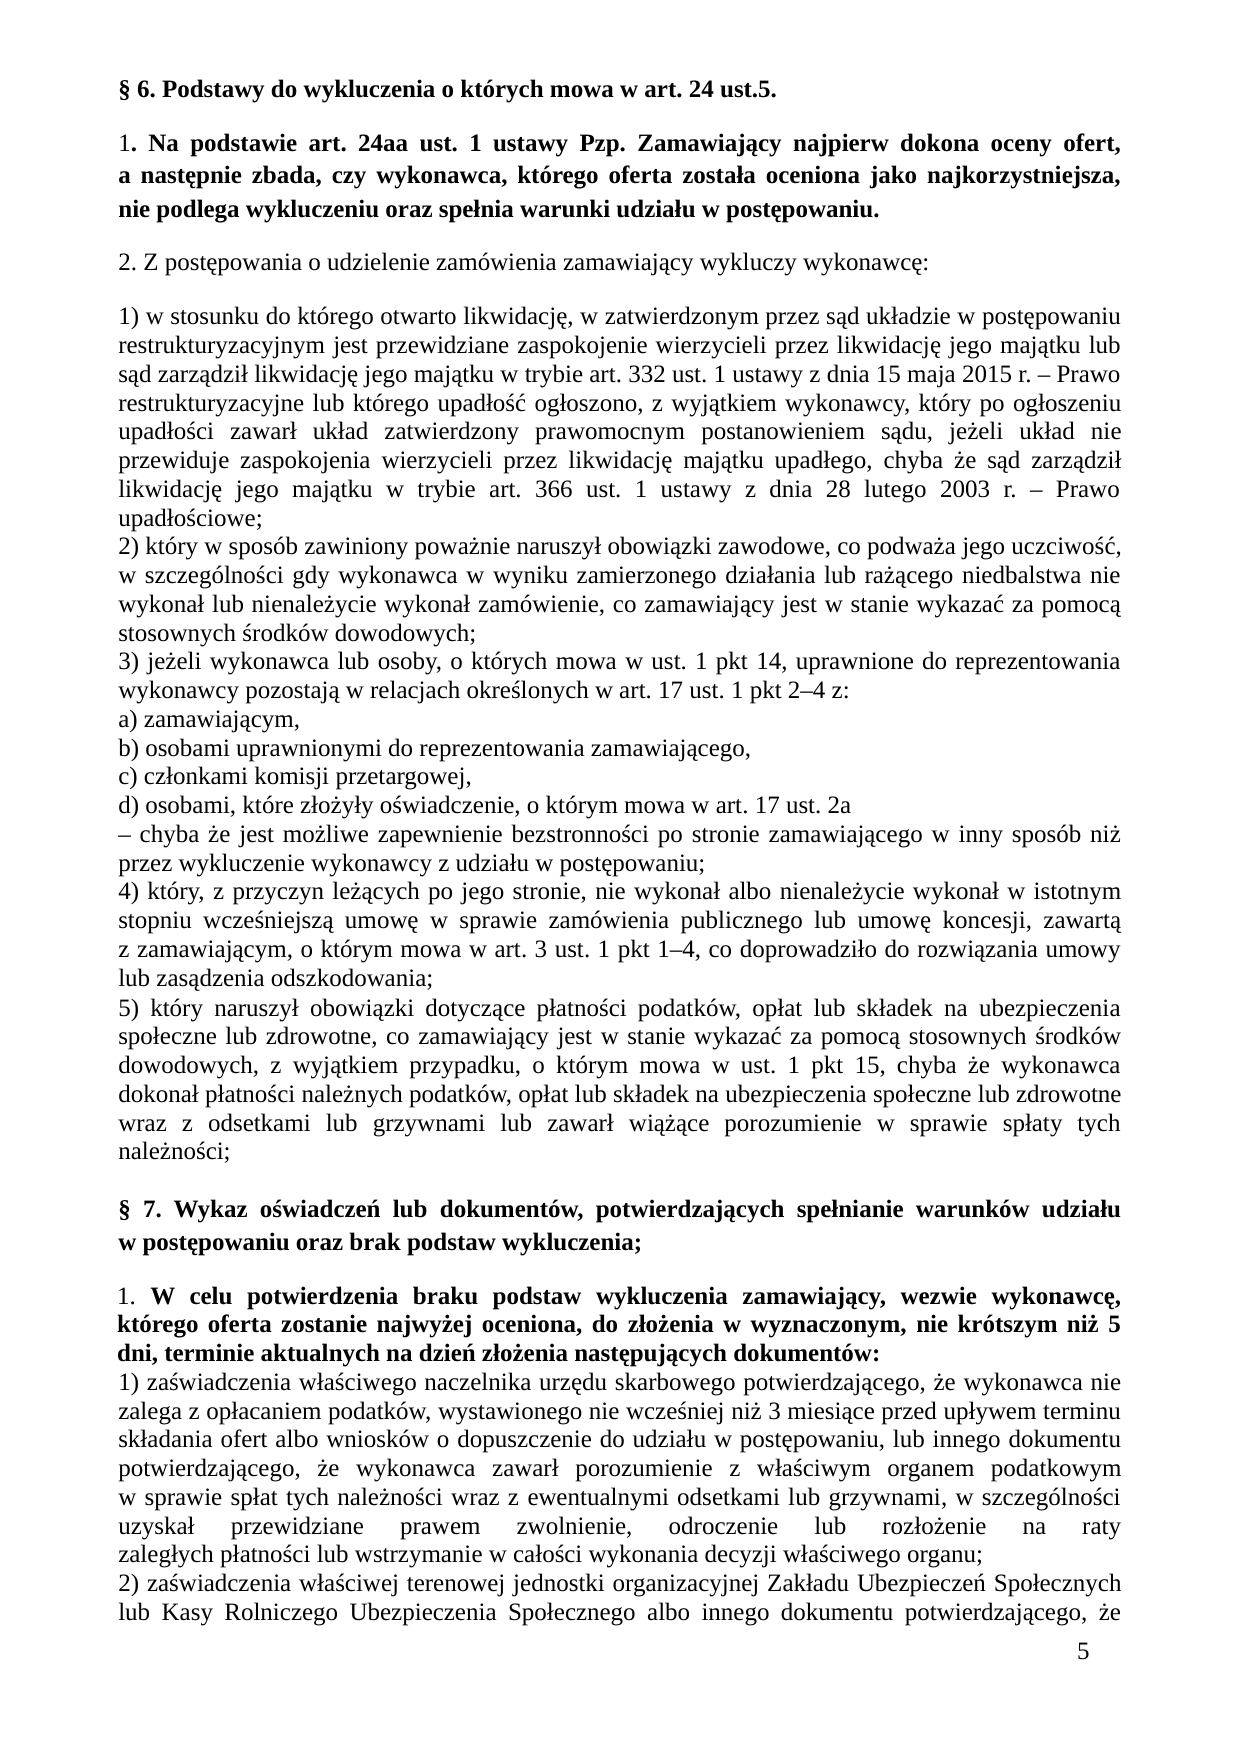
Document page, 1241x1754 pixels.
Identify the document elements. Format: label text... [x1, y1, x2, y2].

text 3) jeżeli wykonawca lub osoby, o których mowa w ust. 1 pkt 14, uprawnione do reprezentowania wykonawcy pozostają w relacjach określonych w art. 17 ust. 1 pkt 2–4 z: [118, 646, 1122, 704]
text 1) w stosunku do którego otwarto likwidację, w zatwierdzonym przez sąd układzie w postępowaniu restrukturyzacyjnym jest przewidziane zaspokojenie wierzycieli przez likwidację jego majątku lub sąd zarządził likwidację jego majątku w trybie art. 332 ust. 1 ustawy z dnia 15 maja 2015 r. – Prawo restrukturyzacyjne lub którego upadłość ogłoszono, z wyjątkiem wykonawcy, który po ogłoszeniu upadłości zawarł układ zatwierdzony prawomocnym postanowieniem sądu, jeżeli układ nie przewiduje zaspokojenia wierzycieli przez likwidację majątku upadłego, chyba że sąd zarządził likwidację jego majątku w trybie art. 366 ust. 1 ustawy z dnia 28 lutego 2003 r. – Prawo upadłościowe; [118, 301, 1122, 531]
text c) członkami komisji przetargowej, [118, 761, 1122, 790]
text b) osobami uprawnionymi do reprezentowania zamawiającego, [118, 733, 1122, 761]
text § 7. Wykaz oświadczeń lub dokumentów, potwierdzających spełnianie warunków udziału w postępowaniu oraz brak podstaw wykluczenia; [118, 1194, 1122, 1256]
text – chyba że jest możliwe zapewnienie bezstronności po stronie zamawiającego w inny sposób niż przez wykluczenie wykonawcy z udziału w postępowaniu; [118, 819, 1122, 876]
text d) osobami, które złożyły oświadczenie, o którym mowa w art. 17 ust. 2a [118, 790, 1122, 819]
text 1. W celu potwierdzenia braku podstaw wykluczenia zamawiający, wezwie wykonawcę, którego oferta zostanie najwyżej oceniona, do złożenia w wyznaczonym, nie krótszym niż 5 dni, terminie aktualnych na dzień złożenia następujących dokumentów: [117, 1281, 1122, 1367]
text 4) który, z przyczyn leżących po jego stronie, nie wykonał albo nienależycie wykonał w istotnym stopniu wcześniejszą umowę w sprawie zamówienia publicznego lub umowę koncesji, zawartą z zamawiającym, o którym mowa w art. 3 ust. 1 pkt 1–4, co doprowadziło do rozwiązania umowy lub zasądzenia odszkodowania; [118, 876, 1122, 991]
text 5) który naruszył obowiązki dotyczące płatności podatków, opłat lub składek na ubezpieczenia społeczne lub zdrowotne, co zamawiający jest w stanie wykazać za pomocą stosownych środków dowodowych, z wyjątkiem przypadku, o którym mowa w ust. 1 pkt 15, chyba że wykonawca dokonał płatności należnych podatków, opłat lub składek na ubezpieczenia społeczne lub zdrowotne wraz z odsetkami lub grzywnami lub zawarł wiążące porozumienie w sprawie spłaty tych należności; [118, 993, 1122, 1165]
text 2) zaświadczenia właściwej terenowej jednostki organizacyjnej Zakładu Ubezpieczeń Społecznych lub Kasy Rolniczego Ubezpieczenia Społecznego albo innego dokumentu potwierdzającego, że [118, 1568, 1122, 1626]
text 2. Z postępowania o udzielenie zamówienia zamawiający wykluczy wykonawcę: [118, 247, 1122, 276]
text § 6. Podstawy do wykluczenia o których mowa w art. 24 ust.5. [118, 74, 1122, 102]
text 1) zaświadczenia właściwego naczelnika urzędu skarbowego potwierdzającego, że wykonawca nie zalega z opłacaniem podatków, wystawionego nie wcześniej niż 3 miesiące przed upływem terminu składania ofert albo wniosków o dopuszczenie do udziału w postępowaniu, lub innego dokumentu potwierdzającego, że wykonawca zawarł porozumienie z właściwym organem podatkowym w sprawie spłat tych należności wraz z ewentualnymi odsetkami lub grzywnami, w szczególności uzyskał przewidziane prawem zwolnienie, odroczenie lub rozłożenie na raty zaległych płatności lub wstrzymanie w całości wykonania decyzji właściwego organu; [118, 1367, 1122, 1568]
text 2) który w sposób zawiniony poważnie naruszył obowiązki zawodowe, co podważa jego uczciwość, w szczególności gdy wykonawca w wyniku zamierzonego działania lub rażącego niedbalstwa nie wykonał lub nienależycie wykonał zamówienie, co zamawiający jest w stanie wykazać za pomocą stosownych środków dowodowych; [118, 531, 1122, 646]
text 1. Na podstawie art. 24aa ust. 1 ustawy Pzp. Zamawiający najpierw dokona oceny ofert, a następnie zbada, czy wykonawca, którego oferta została oceniona jako najkorzystniejsza, nie podlega wykluczeniu oraz spełnia warunki udziału w postępowaniu. [118, 128, 1122, 222]
text a) zamawiającym, [118, 704, 1122, 733]
